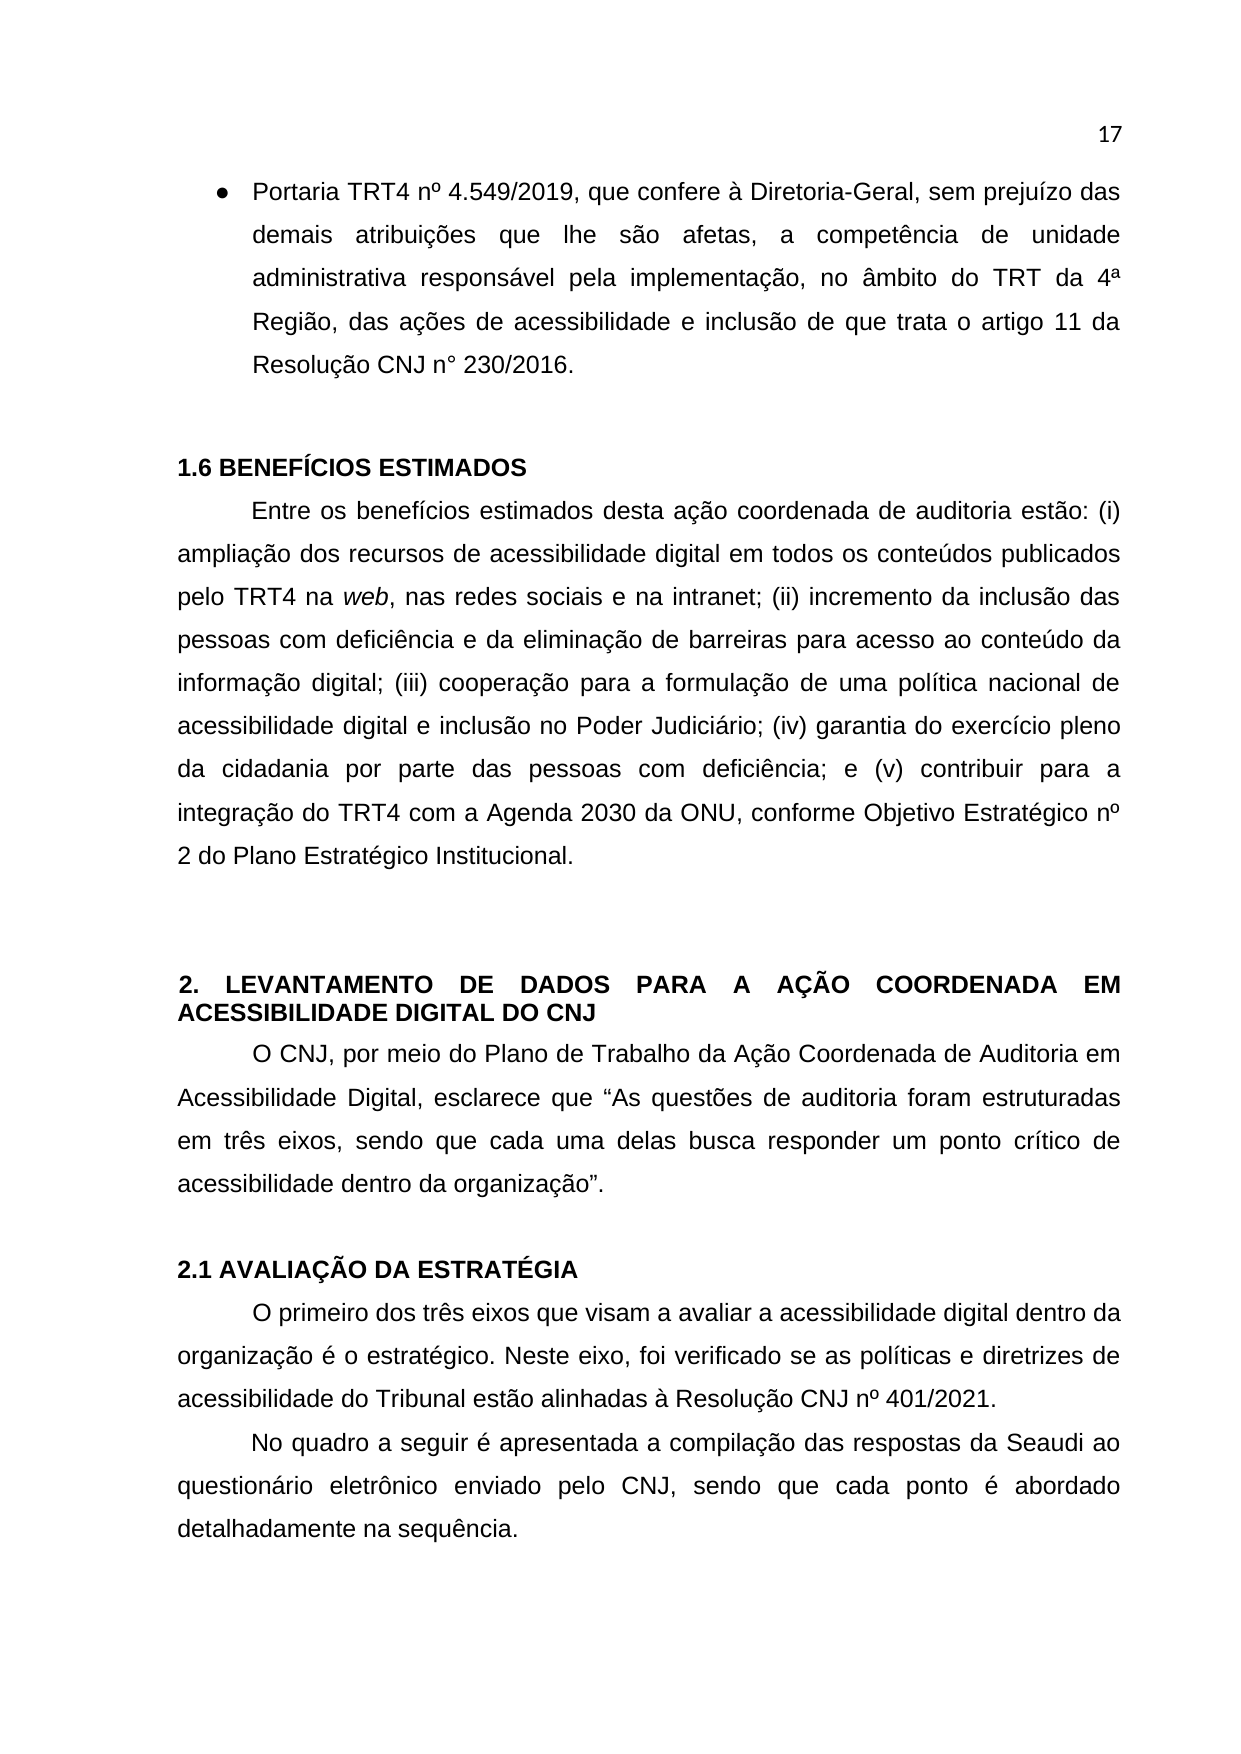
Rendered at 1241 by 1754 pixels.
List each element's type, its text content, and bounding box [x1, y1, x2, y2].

list Portaria TRT4 nº 4.549/2019, que confere à Diretoria-Geral, sem prejuízo das demais atribuições que lhe são afetas, a competência de unidade administrativa responsável pela implementação, no âmbito do TRT da 4ª Região, das ações de acessibilidade e inclusão de que trata o artigo 11 da Resolução CNJ n° 230/2016. [214, 177, 1122, 395]
text O primeiro dos três eixos que visam a avaliar a acessibilidade digital dentro da organização é o estratégico. Neste eixo, foi verificado se as políticas e diretrizes de acessibilidade do Tribunal estão alinhadas à Resolução CNJ nº 401/2021. [177, 1298, 1122, 1413]
subtitle 2. LEVANTAMENTO DE DADOS PARA A AÇÃO COORDENADA EM ACESSIBILIDADE DIGITAL DO CNJ [177, 969, 1122, 1027]
text O CNJ, por meio do Plano de Trabalho da Ação Coordenada de Auditoria em Acessibilidade Digital, esclarece que “As questões de auditoria foram estruturadas em três eixos, sendo que cada uma delas busca responder um ponto crítico de acessibilidade dentro da organização”. [177, 1039, 1122, 1198]
subtitle 2.1 AVALIAÇÃO DA ESTRATÉGIA [177, 1255, 1122, 1284]
subtitle 1.6 BENEFÍCIOS ESTIMADOS [177, 452, 1122, 481]
text Entre os benefícios estimados desta ação coordenada de auditoria estão: (i) ampliação dos recursos de acessibilidade digital em todos os conteúdos publicados pelo TRT4 na web, nas redes sociais e na intranet; (ii) incremento da inclusão das pessoas com deficiência e da eliminação de barreiras para acesso ao conteúdo da informação digital; (iii) cooperação para a formulação de uma política nacional de acessibilidade digital e inclusão no Poder Judiciário; (iv) garantia do exercício pleno da cidadania por parte das pessoas com deficiência; e (v) contribuir para a integração do TRT4 com a Agenda 2030 da ONU, conforme Objetivo Estratégico nº 2 do Plano Estratégico Institucional. [177, 496, 1122, 869]
text No quadro a seguir é apresentada a compilação das respostas da Seaudi ao questionário eletrônico enviado pelo CNJ, sendo que cada ponto é abordado detalhadamente na sequência. [177, 1428, 1122, 1543]
